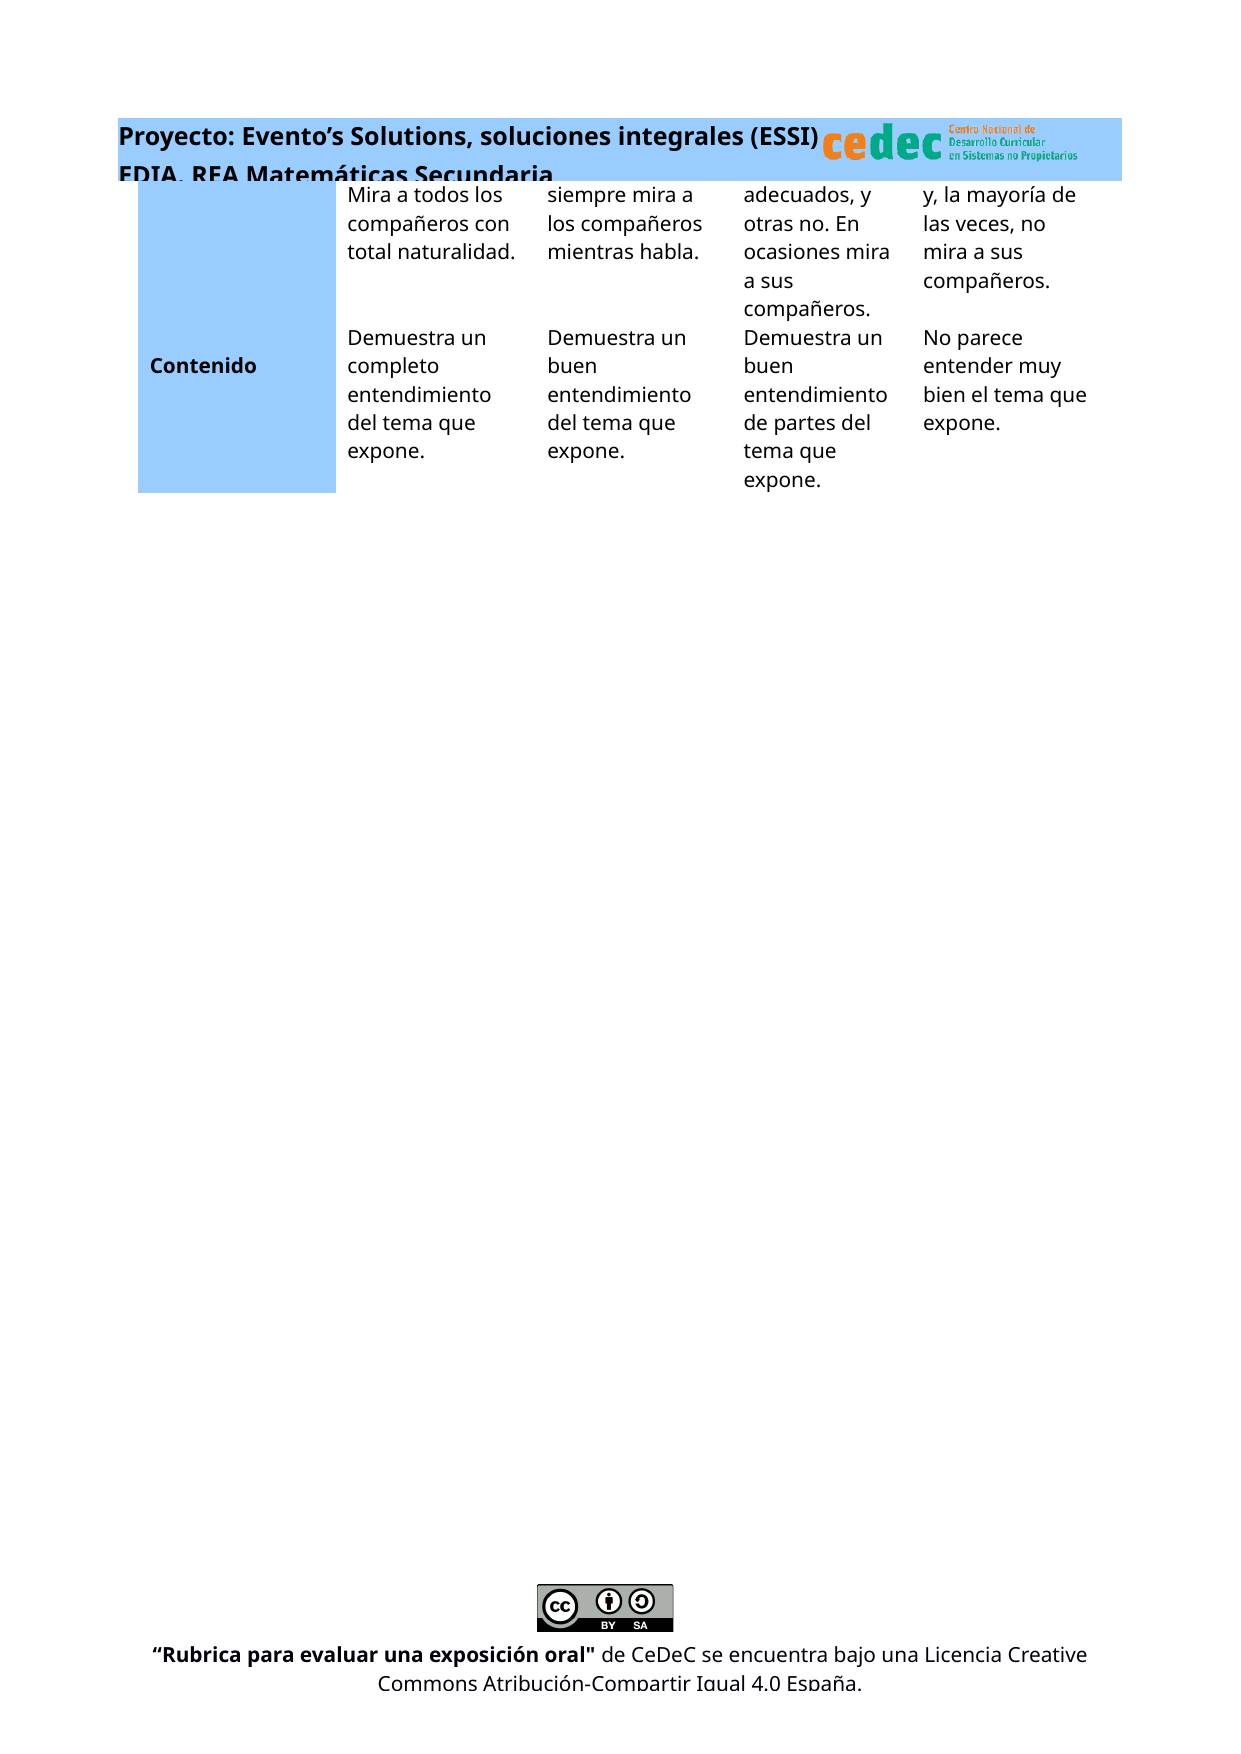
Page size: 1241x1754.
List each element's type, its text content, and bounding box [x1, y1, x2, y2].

picture [821, 122, 1079, 162]
table_cell Demuestra un buen entendimiento de partes del tema que expone. [732, 323, 912, 493]
table_cell adecuados, y otras no. En ocasiones mira a sus compañeros. [732, 181, 912, 323]
table_cell La mayoría del tiempo la postura y el gesto son adecuados y casi siempre mira a los compañeros mientras habla. [536, 181, 732, 323]
table_cell y, la mayoría de las veces, no mira a sus compañeros. [912, 181, 1102, 323]
table_cell Demuestra un completo entendimiento del tema que expone. [336, 323, 536, 493]
table_cell Postura del Cuerpo y Contacto Visual [138, 181, 336, 323]
table_cell Demuestra un buen entendimiento del tema que expone. [536, 323, 732, 493]
table_cell No parece entender muy bien el tema que expone. [912, 323, 1102, 493]
table_cell A la hora de hablar la postura y el gesto son muy adecuados. Mira a todos los compañeros con total naturalidad. [336, 181, 536, 323]
table_cell Contenido [138, 323, 336, 493]
picture [537, 1584, 674, 1632]
